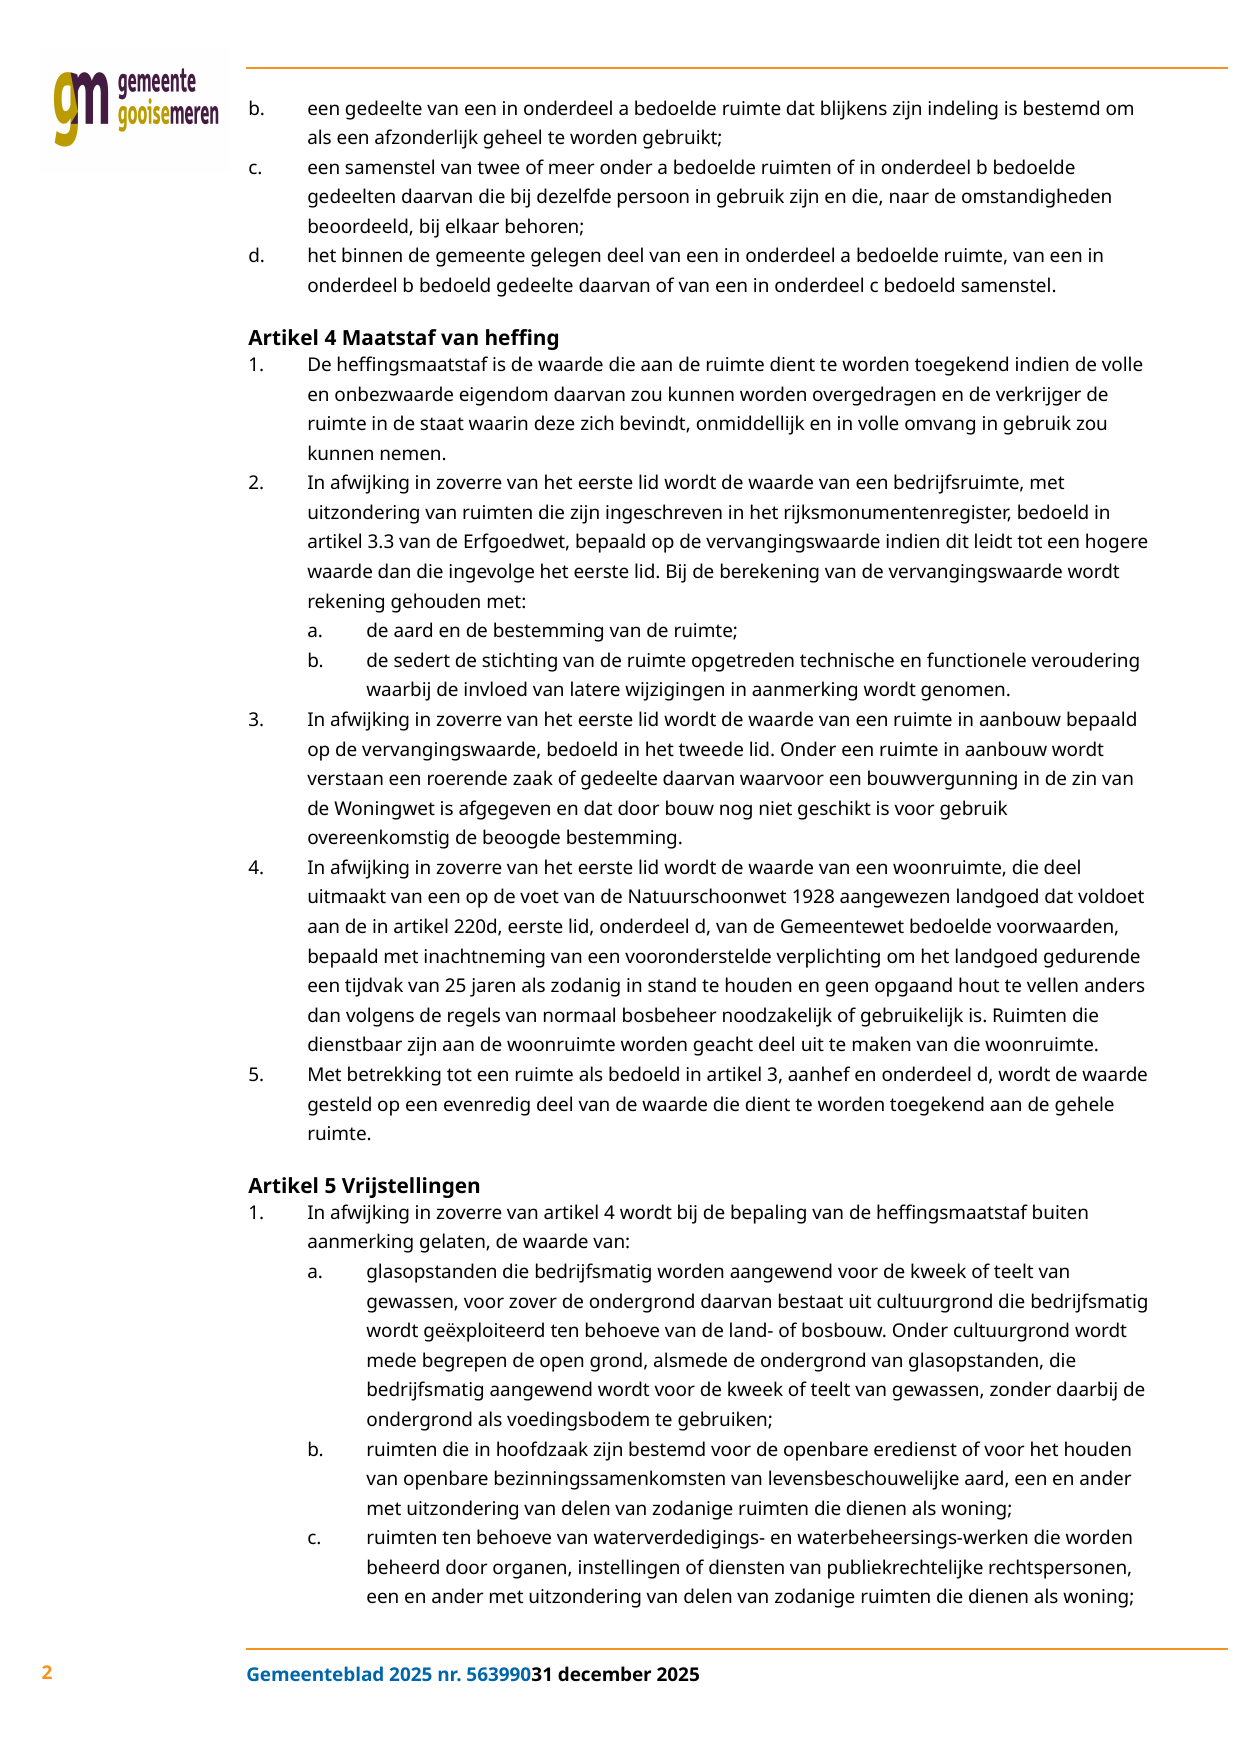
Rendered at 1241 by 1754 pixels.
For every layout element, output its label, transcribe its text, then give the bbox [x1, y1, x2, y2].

list In afwijking in zoverre van artikel 4 wordt bij de bepaling van de heffingsmaatstaf buiten aanmerking gelaten, de waarde van: [248, 1199, 1152, 1254]
list glasopstanden die bedrijfsmatig worden aangewend voor de kweek of teelt van gewassen, voor zover de ondergrond daarvan bestaat uit cultuurgrond die bedrijfsmatig wordt geëxploiteerd ten behoeve van de land- of bosbouw. Onder cultuurgrond wordt mede begrepen de open grond, alsmede de ondergrond van glasopstanden, die bedrijfsmatig aangewend wordt voor de kweek of teelt van gewassen, zonder daarbij de ondergrond als voedingsbodem te gebruiken; [307, 1258, 1152, 1432]
list het binnen de gemeente gelegen deel van een in onderdeel a bedoelde ruimte, van een in onderdeel b bedoeld gedeelte daarvan of van een in onderdeel c bedoeld samenstel. [248, 243, 1152, 298]
picture [41, 47, 231, 172]
list In afwijking in zoverre van het eerste lid wordt de waarde van een ruimte in aanbouw bepaald op de vervangingswaarde, bedoeld in het tweede lid. Onder een ruimte in aanbouw wordt verstaan een roerende zaak of gedeelte daarvan waarvoor een bouwvergunning in de zin van de Woningwet is afgegeven en dat door bouw nog niet geschikt is voor gebruik overeenkomstig de beoogde bestemming. [248, 706, 1152, 850]
list In afwijking in zoverre van het eerste lid wordt de waarde van een bedrijfsruimte, met uitzondering van ruimten die zijn ingeschreven in het rijksmonumentenregister, bedoeld in artikel 3.3 van de Erfgoedwet, bepaald op de vervangingswaarde indien dit leidt tot een hogere waarde dan die ingevolge het eerste lid. Bij de berekening van de vervangingswaarde wordt rekening gehouden met: [248, 469, 1152, 613]
list ruimten ten behoeve van waterverdedigings- en waterbeheersings-werken die worden beheerd door organen, instellingen of diensten van publiekrechtelijke rechtspersonen, een en ander met uitzondering van delen van zodanige ruimten die dienen als woning; [307, 1524, 1152, 1609]
text Artikel 5 Vrijstellingen [248, 1171, 1152, 1199]
list De heffingsmaatstaf is de waarde die aan de ruimte dient te worden toegekend indien de volle en onbezwaarde eigendom daarvan zou kunnen worden overgedragen en de verkrijger de ruimte in de staat waarin deze zich bevindt, onmiddellijk en in volle omvang in gebruik zou kunnen nemen. [248, 351, 1152, 466]
text Artikel 4 Maatstaf van heffing [248, 323, 1152, 351]
list de aard en de bestemming van de ruimte; [307, 617, 1152, 643]
list een samenstel van twee of meer onder a bedoelde ruimten of in onderdeel b bedoelde gedeelten daarvan die bij dezelfde persoon in gebruik zijn en die, naar de omstandigheden beoordeeld, bij elkaar behoren; [248, 154, 1152, 239]
list de sedert de stichting van de ruimte opgetreden technische en functionele veroudering waarbij de invloed van latere wijzigingen in aanmerking wordt genomen. [307, 647, 1152, 702]
list ruimten die in hoofdzaak zijn bestemd voor de openbare eredienst of voor het houden van openbare bezinningssamenkomsten van levensbeschouwelijke aard, een en ander met uitzondering van delen van zodanige ruimten die dienen als woning; [307, 1436, 1152, 1521]
list In afwijking in zoverre van het eerste lid wordt de waarde van een woonruimte, die deel uitmaakt van een op de voet van de Natuurschoonwet 1928 aangewezen landgoed dat voldoet aan de in artikel 220d, eerste lid, onderdeel d, van de Gemeentewet bedoelde voorwaarden, bepaald met inachtneming van een vooronderstelde verplichting om het landgoed gedurende een tijdvak van 25 jaren als zodanig in stand te houden en geen opgaand hout te vellen anders dan volgens de regels van normaal bosbeheer noodzakelijk of gebruikelijk is. Ruimten die dienstbaar zijn aan de woonruimte worden geacht deel uit te maken van die woonruimte. [248, 854, 1152, 1057]
list een gedeelte van een in onderdeel a bedoelde ruimte dat blijkens zijn indeling is bestemd om als een afzonderlijk geheel te worden gebruikt; [248, 95, 1152, 150]
list Met betrekking tot een ruimte als bedoeld in artikel 3, aanhef en onderdeel d, wordt de waarde gesteld op een evenredig deel van de waarde die dient te worden toegekend aan de gehele ruimte. [248, 1061, 1152, 1146]
